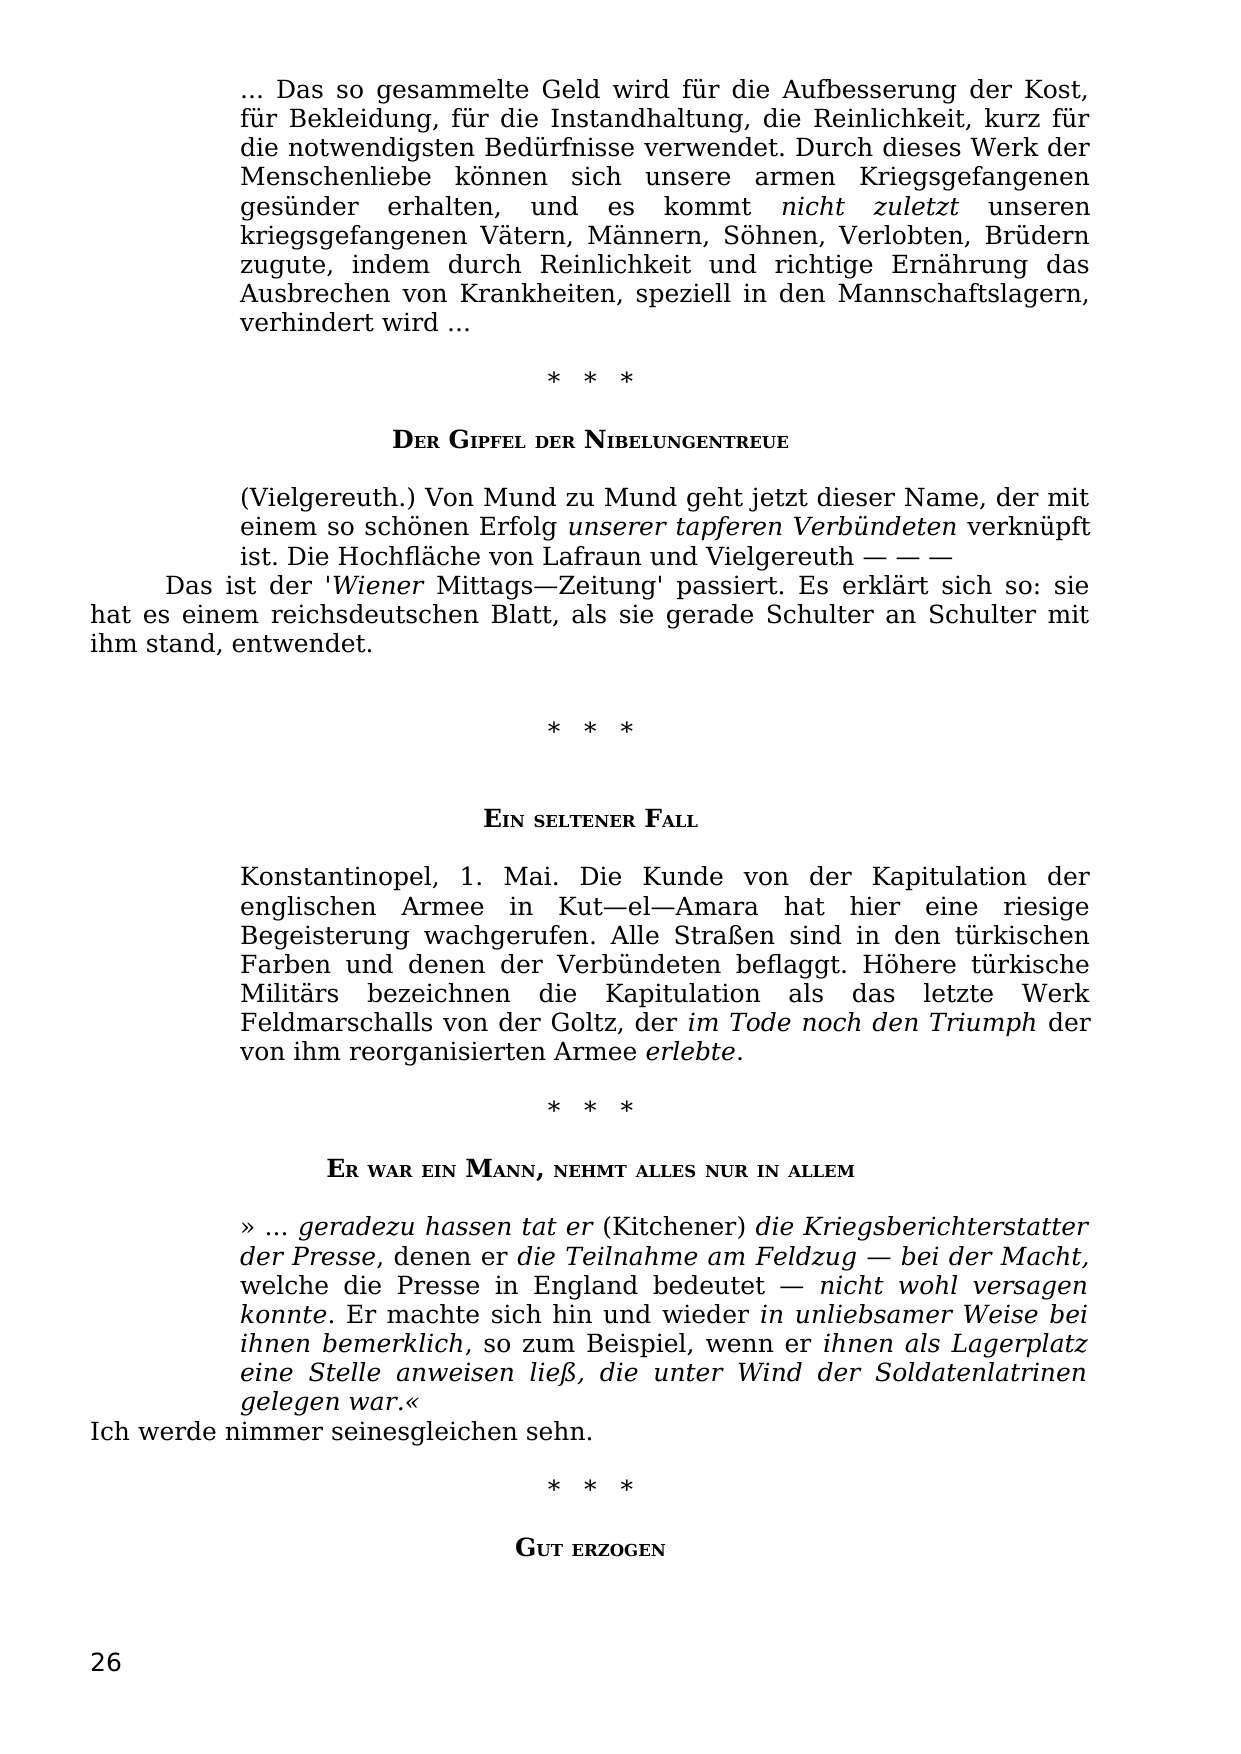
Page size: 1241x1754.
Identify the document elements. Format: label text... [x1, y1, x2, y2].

text Der Gipfel der Nibelungentreue [90, 396, 1091, 454]
text » ... geradezu hassen tat er (Kitchener) die Kriegsberichterstatter der Presse, denen er die Teilnahme am Feldzug — bei der Macht, welche die Presse in England bedeutet — nicht wohl versagen konnte. Er machte sich hin und wieder in unliebsamer Weise bei ihnen bemerklich, so zum Beispiel, wenn er ihnen als Lagerplatz eine Stelle anweisen ließ, die unter Wind der Soldatenlatrinen gelegen war.« [240, 1212, 1091, 1417]
text Ich werde nimmer seinesgleichen sehn. [90, 1417, 1091, 1446]
text Konstantinopel, 1. Mai. Die Kunde von der Kapitulation der englischen Armee in Kut—el—Amara hat hier eine riesige Begeisterung wachgerufen. Alle Straßen sind in den türkischen Farben und denen der Verbündeten beflaggt. Höhere türkische Militärs bezeichnen die Kapitulation als das letzte Werk Feldmarschalls von der Goltz, der im Tode noch den Triumph der von ihm reorganisierten Armee erlebte. [240, 862, 1091, 1067]
text Gut erzogen [90, 1504, 1091, 1562]
text Er war ein Mann, nehmt alles nur in allem [90, 1125, 1091, 1183]
text * * * [90, 367, 1091, 396]
text Ein seltener Fall [90, 775, 1091, 833]
text * * * [90, 1096, 1091, 1125]
text * * * [90, 717, 1091, 746]
text (Vielgereuth.) Von Mund zu Mund geht jetzt dieser Name, der mit einem so schönen Erfolg unserer tapferen Verbündeten verknüpft ist. Die Hochfläche von Lafraun und Vielgereuth — — — [240, 483, 1091, 571]
text Das ist der 'Wiener Mittags—Zeitung' passiert. Es erklärt sich so: sie hat es einem reichsdeutschen Blatt, als sie gerade Schulter an Schulter mit ihm stand, entwendet. [90, 571, 1091, 658]
text ... Das so gesammelte Geld wird für die Aufbesserung der Kost, für Bekleidung, für die Instandhaltung, die Reinlichkeit, kurz für die notwendigsten Bedürfnisse verwendet. Durch dieses Werk der Menschenliebe können sich unsere armen Kriegsgefangenen gesünder erhalten, und es kommt nicht zuletzt unseren kriegsgefangenen Vätern, Männern, Söhnen, Verlobten, Brüdern zugute, indem durch Reinlichkeit und richtige Ernährung das Ausbrechen von Krankheiten, speziell in den Mannschaftslagern, verhindert wird ... [240, 75, 1091, 337]
text * * * [90, 1475, 1091, 1504]
